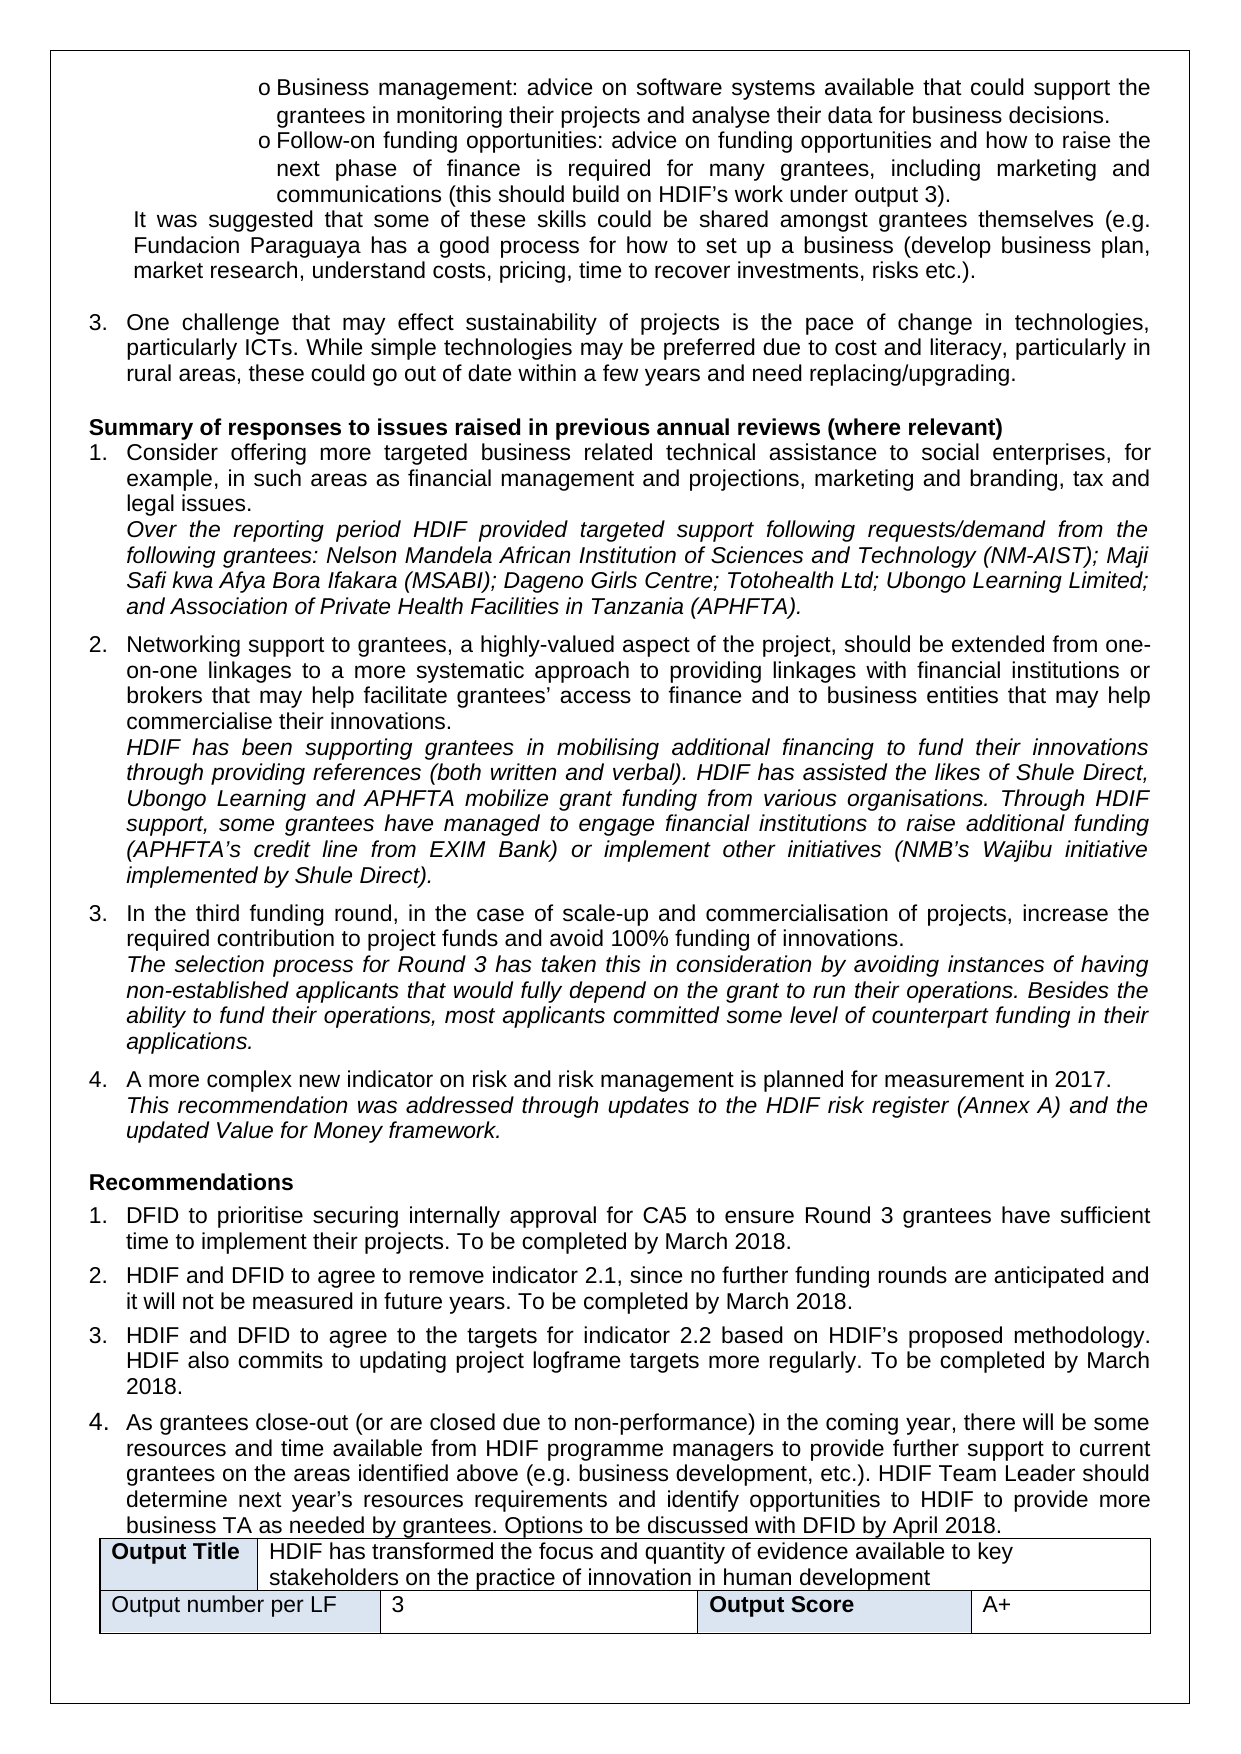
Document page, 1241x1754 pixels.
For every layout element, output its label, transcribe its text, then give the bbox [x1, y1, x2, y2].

table_cell Output Score [698, 1591, 971, 1632]
table_cell A+ [972, 1591, 1150, 1632]
list A more complex new indicator on risk and risk management is planned for measurement in 2017. [89, 1067, 1152, 1092]
list One challenge that may effect sustainability of projects is the pace of change in technologies, particularly ICTs. While simple technologies may be preferred due to cost and literacy, particularly in rural areas, these could go out of date within a few years and need replacing/upgrading. [89, 309, 1152, 386]
text It was suggested that some of these skills could be shared amongst grantees themselves (e.g. Fundacion Paraguaya has a good process for how to set up a business (develop business plan, market research, understand costs, pricing, time to recover investments, risks etc.). [133, 207, 1152, 284]
list In the third funding round, in the case of scale-up and commercialisation of projects, increase the required contribution to project funds and avoid 100% funding of innovations. [89, 901, 1152, 952]
list HDIF and DFID to agree to remove indicator 2.1, since no further funding rounds are anticipated and it will not be measured in future years. To be completed by March 2018. [89, 1263, 1152, 1314]
list Business management: advice on software systems available that could support the grantees in monitoring their projects and analyse their data for business decisions. [257, 75, 1152, 128]
list Over the reporting period HDIF provided targeted support following requests/demand from the following grantees: Nelson Mandela African Institution of Sciences and Technology (NM-AIST); Maji Safi kwa Afya Bora Ifakara (MSABI); Dageno Girls Centre; Totohealth Ltd; Ubongo Learning Limited; and Association of Private Health Facilities in Tanzania (APHFTA). [126, 517, 1152, 619]
text Summary of responses to issues raised in previous annual reviews (where relevant) [89, 414, 1152, 440]
text The selection process for Round 3 has taken this in consideration by avoiding instances of having non-established applicants that would fully depend on the grant to run their operations. Besides the ability to fund their operations, most applicants committed some level of counterpart funding in their applications. [126, 952, 1152, 1054]
list DFID to prioritise securing internally approval for CA5 to ensure Round 3 grantees have sufficient time to implement their projects. To be completed by March 2018. [89, 1203, 1152, 1254]
list Consider offering more targeted business related technical assistance to social enterprises, for example, in such areas as financial management and projections, marketing and branding, tax and legal issues. [89, 440, 1152, 517]
list HDIF and DFID to agree to the targets for indicator 2.2 based on HDIF’s proposed methodology. HDIF also commits to updating project logframe targets more regularly. To be completed by March 2018. [89, 1322, 1152, 1399]
table_header Output Title [101, 1539, 257, 1590]
table_header HDIF has transformed the focus and quantity of evidence available to key stakeholders on the practice of innovation in human development [258, 1539, 1150, 1590]
table_cell 3 [381, 1591, 697, 1632]
list Networking support to grantees, a highly-valued aspect of the project, should be extended from one-on-one linkages to a more systematic approach to providing linkages with financial institutions or brokers that may help facilitate grantees’ access to finance and to business entities that may help commercialise their innovations. [89, 632, 1152, 734]
text Recommendations [89, 1169, 1152, 1195]
table_cell Output number per LF [101, 1591, 380, 1632]
text HDIF has been supporting grantees in mobilising additional financing to fund their innovations through providing references (both written and verbal). HDIF has assisted the likes of Shule Direct, Ubongo Learning and APHFTA mobilize grant funding from various organisations. Through HDIF support, some grantees have managed to engage financial institutions to raise additional funding (APHFTA’s credit line from EXIM Bank) or implement other initiatives (NMB’s Wajibu initiative implemented by Shule Direct). [126, 734, 1152, 888]
list This recommendation was addressed through updates to the HDIF risk register (Annex A) and the updated Value for Money framework. [126, 1092, 1152, 1144]
list As grantees close-out (or are closed due to non-performance) in the coming year, there will be some resources and time available from HDIF programme managers to provide further support to current grantees on the areas identified above (e.g. business development, etc.). HDIF Team Leader should determine next year’s resources requirements and identify opportunities to HDIF to provide more business TA as needed by grantees. Options to be discussed with DFID by April 2018. [89, 1408, 1152, 1538]
list Follow-on funding opportunities: advice on funding opportunities and how to raise the next phase of finance is required for many grantees, including marketing and communications (this should build on HDIF’s work under output 3). [257, 128, 1152, 207]
